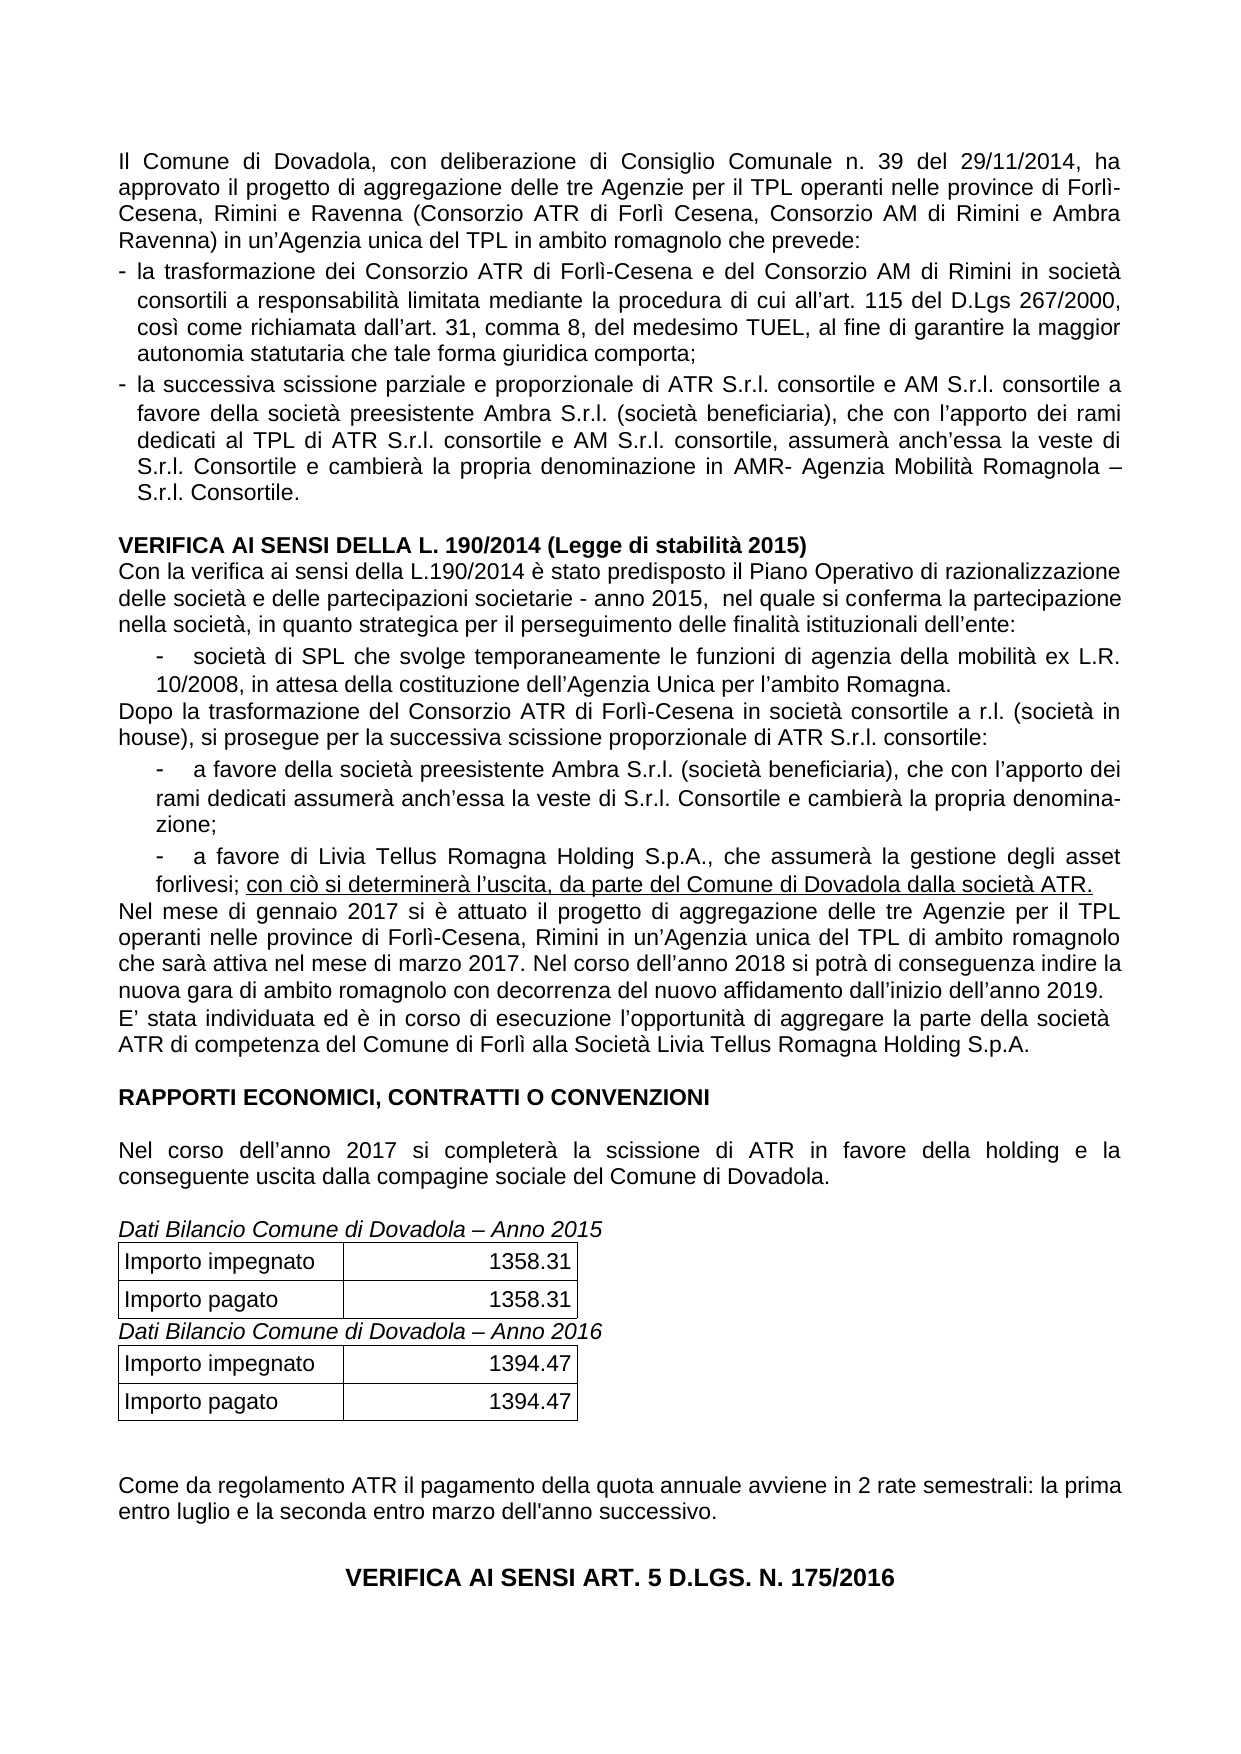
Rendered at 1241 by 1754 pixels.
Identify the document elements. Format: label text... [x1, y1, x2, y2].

text VERIFICA AI SENSI DELLA L. 190/2014 (Legge di stabilità 2015) [118, 532, 1122, 558]
list Nel mese di gennaio 2017 si è attuato il progetto di aggregazione delle tre Agenzie per il TPL operanti nelle province di Forlì-Cesena, Rimini in un’Agenzia unica del TPL di ambito romagnolo che sarà attiva nel mese di marzo 2017. Nel corso dell’anno 2018 si potrà di conseguenza indire la nuova gara di ambito romagnolo con decorrenza del nuovo affidamento dall’inizio dell’anno 2019. [118, 898, 1122, 1003]
table_header 1394,47 [344, 1346, 577, 1382]
text Nel corso dell’anno 2017 si completerà la scissione di ATR in favore della holding e la conseguente uscita dalla compagine sociale del Comune di Dovadola. [118, 1137, 1122, 1189]
text E’ stata individuata ed è in corso di esecuzione l’opportunità di aggregare la parte della società ATR di competenza del Comune di Forlì alla Società Livia Tellus Romagna Holding S.p.A. [118, 1005, 1110, 1058]
table_cell 1394,47 [344, 1384, 577, 1420]
list a favore di Livia Tellus Romagna Holding S.p.A., che assumerà la gestione degli asset forlivesi; con ciò si determinerà l’uscita, da parte del Comune di Dovadola dalla società ATR. [156, 837, 1122, 898]
list la successiva scissione parziale e proporzionale di ATR S.r.l. consortile e AM S.r.l. consortile a favore della società preesistente Ambra S.r.l. (società beneficiaria), che con l’apporto dei rami dedicati al TPL di ATR S.r.l. consortile e AM S.r.l. consortile, assumerà anch’essa la veste di S.r.l. Consortile e cambierà la propria denominazione in AMR- Agenzia Mobilità Romagnola – S.r.l. Consortile. [118, 366, 1122, 506]
table_cell 1358,31 [344, 1281, 577, 1318]
text Come da regolamento ATR il pagamento della quota annuale avviene in 2 rate semestrali: la prima entro luglio e la seconda entro marzo dell'anno successivo. [118, 1472, 1122, 1524]
text Il Comune di Dovadola, con deliberazione di Consiglio Comunale n. 39 del 29/11/2014, ha approvato il progetto di aggregazione delle tre Agenzie per il TPL operanti nelle province di Forlì-Cesena, Rimini e Ravenna (Consorzio ATR di Forlì Cesena, Consorzio AM di Rimini e Ambra Ravenna) in un’Agenzia unica del TPL in ambito romagnolo che prevede: [118, 148, 1122, 253]
table_cell Importo pagato [119, 1384, 343, 1420]
text VERIFICA AI SENSI ART. 5 D.LGS. N. 175/2016 [130, 1563, 1110, 1592]
text Con la verifica ai sensi della L.190/2014 è stato predisposto il Piano Operativo di razionalizzazione delle società e delle partecipazioni societarie - anno 2015, nel quale si conferma la partecipazione nella società, in quanto strategica per il perseguimento delle finalità istituzionali dell’ente: [118, 558, 1122, 637]
list società di SPL che svolge temporaneamente le funzioni di agenzia della mobilità ex L.R. 10/2008, in attesa della costituzione dell’Agenzia Unica per l’ambito Romagna. [156, 637, 1122, 698]
table_header Importo impegnato [119, 1346, 343, 1382]
list la trasformazione dei Consorzio ATR di Forlì-Cesena e del Consorzio AM di Rimini in società consortili a responsabilità limitata mediante la procedura di cui all’art. 115 del D.Lgs 267/2000, così come richiamata dall’art. 31, comma 8, del medesimo TUEL, al fine di garantire la maggior autonomia statutaria che tale forma giuridica comporta; [118, 253, 1122, 366]
table_header Importo impegnato [119, 1243, 343, 1280]
text Dopo la trasformazione del Consorzio ATR di Forlì-Cesena in società consortile a r.l. (società in house), si prosegue per la successiva scissione proporzionale di ATR S.r.l. consortile: [118, 698, 1122, 751]
table_header 1358,31 [344, 1243, 577, 1280]
text Dati Bilancio Comune di Dovadola – Anno 2015 [118, 1216, 1122, 1242]
table_cell Importo pagato [119, 1281, 343, 1318]
text RAPPORTI ECONOMICI, CONTRATTI O CONVENZIONI [118, 1084, 1122, 1111]
text Dati Bilancio Comune di Dovadola – Anno 2016 [118, 1318, 1122, 1344]
list a favore della società preesistente Ambra S.r.l. (società beneficiaria), che con l’apporto dei rami dedicati assumerà anch’essa la veste di S.r.l. Consortile e cambierà la propria denomina-zione; [156, 751, 1122, 837]
